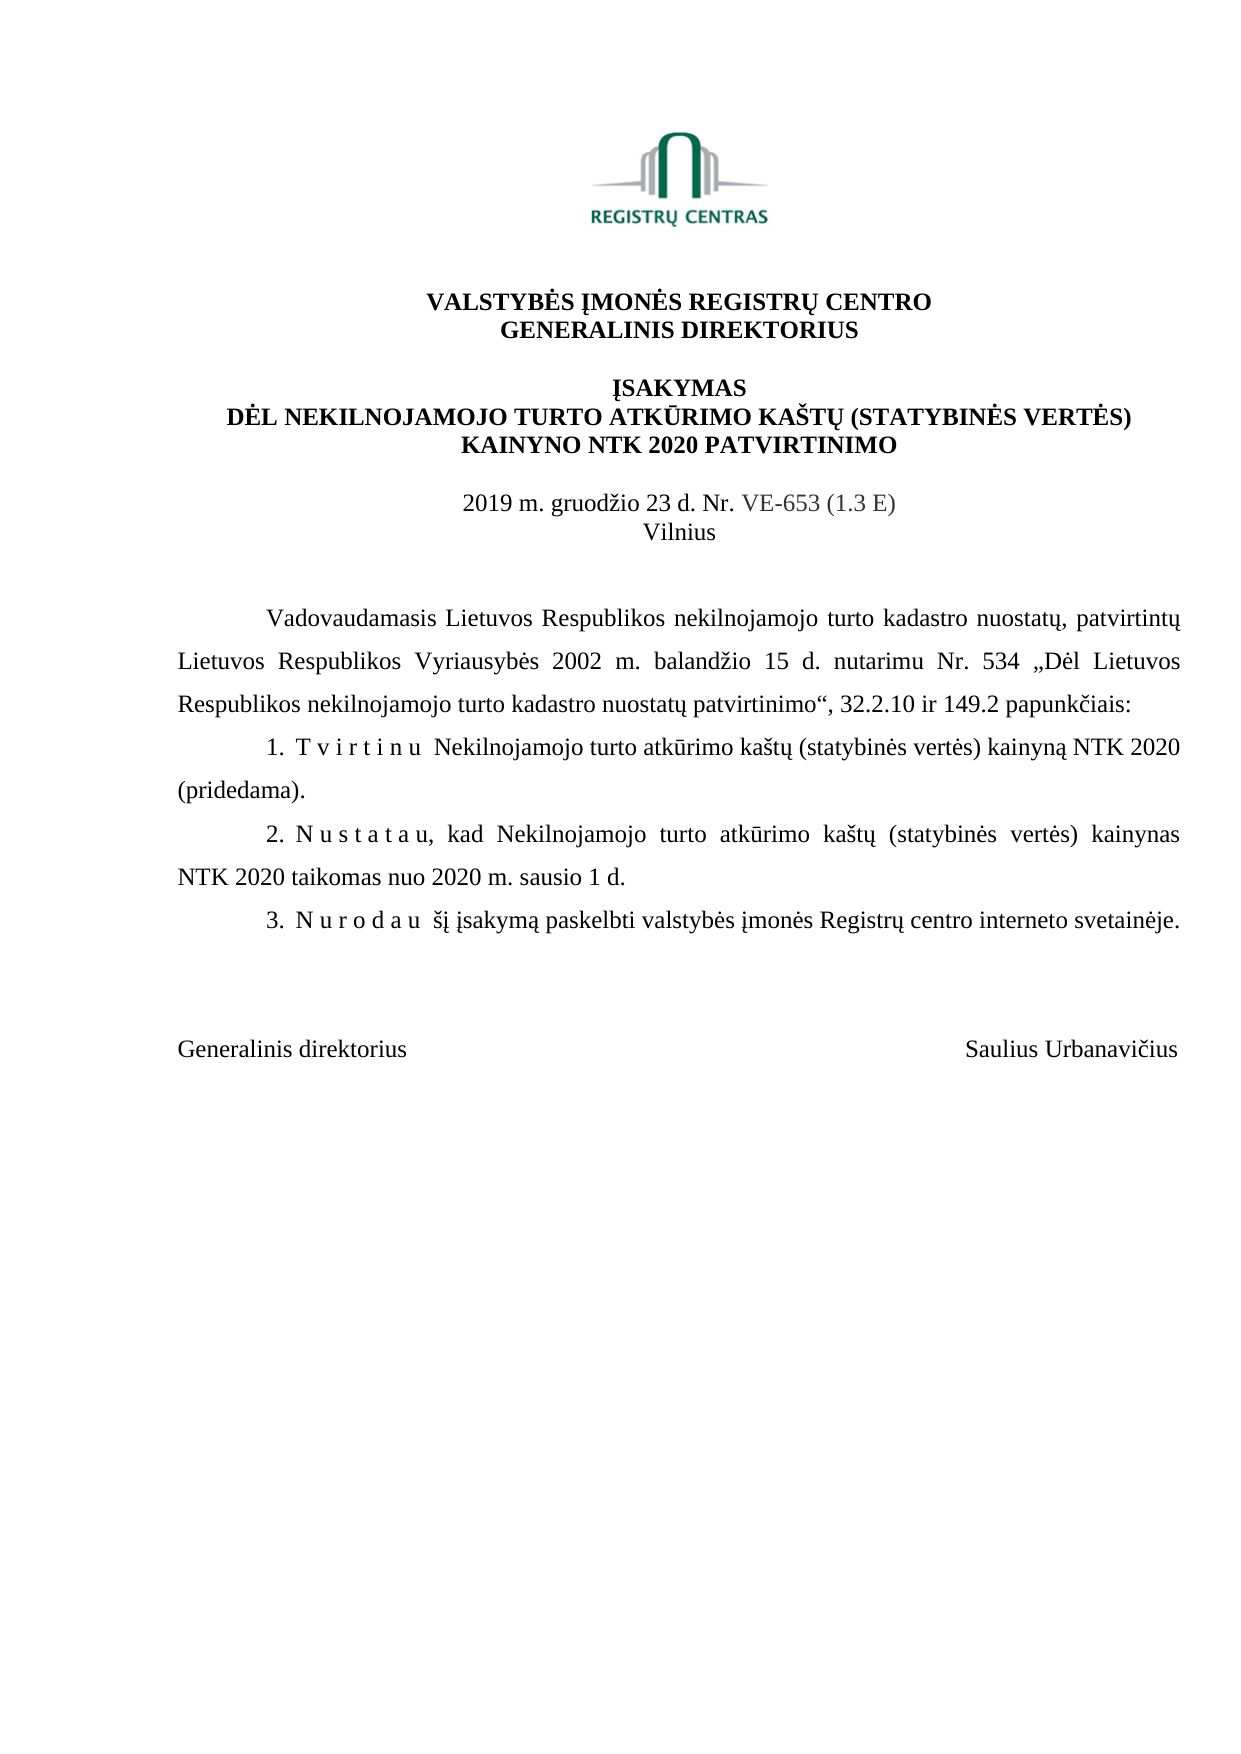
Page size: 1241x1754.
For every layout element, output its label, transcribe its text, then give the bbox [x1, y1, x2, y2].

text Vilnius [177, 517, 1181, 546]
text GENERALINIS DIREKTORIUS [177, 316, 1181, 344]
text VALSTYBĖS ĮMONĖS REGISTRŲ CENTRO [177, 287, 1181, 316]
text 3. Nurodau šį įsakymą paskelbti valstybės įmonės Registrų centro interneto svetainėje. [177, 905, 1181, 934]
text ĮSAKYMAS [177, 373, 1181, 402]
text 2. Nustatau, kad Nekilnojamojo turto atkūrimo kaštų (statybinės vertės) kainynas NTK 2020 taikomas nuo 2020 m. sausio 1 d. [177, 819, 1181, 891]
text Vadovaudamasis Lietuvos Respublikos nekilnojamojo turto kadastro nuostatų, patvirtintų Lietuvos Respublikos Vyriausybės 2002 m. balandžio 15 d. nutarimu Nr. 534 „Dėl Lietuvos Respublikos nekilnojamojo turto kadastro nuostatų patvirtinimo“, 32.2.10 ir 149.2 papunkčiais: [177, 603, 1181, 718]
text DĖL NEKILNOJAMOJO TURTO ATKŪRIMO KAŠTŲ (STATYBINĖS VERTĖS) KAINYNO NTK 2020 PATVIRTINIMO [177, 402, 1181, 459]
text Generalinis direktorius Saulius Urbanavičius [177, 1034, 1181, 1063]
text 1. Tvirtinu Nekilnojamojo turto atkūrimo kaštų (statybinės vertės) kainyną NTK 2020 (pridedama). [177, 732, 1181, 804]
text 2019 m. gruodžio 23 d. Nr. VE-653 (1.3 E) [177, 488, 1181, 517]
